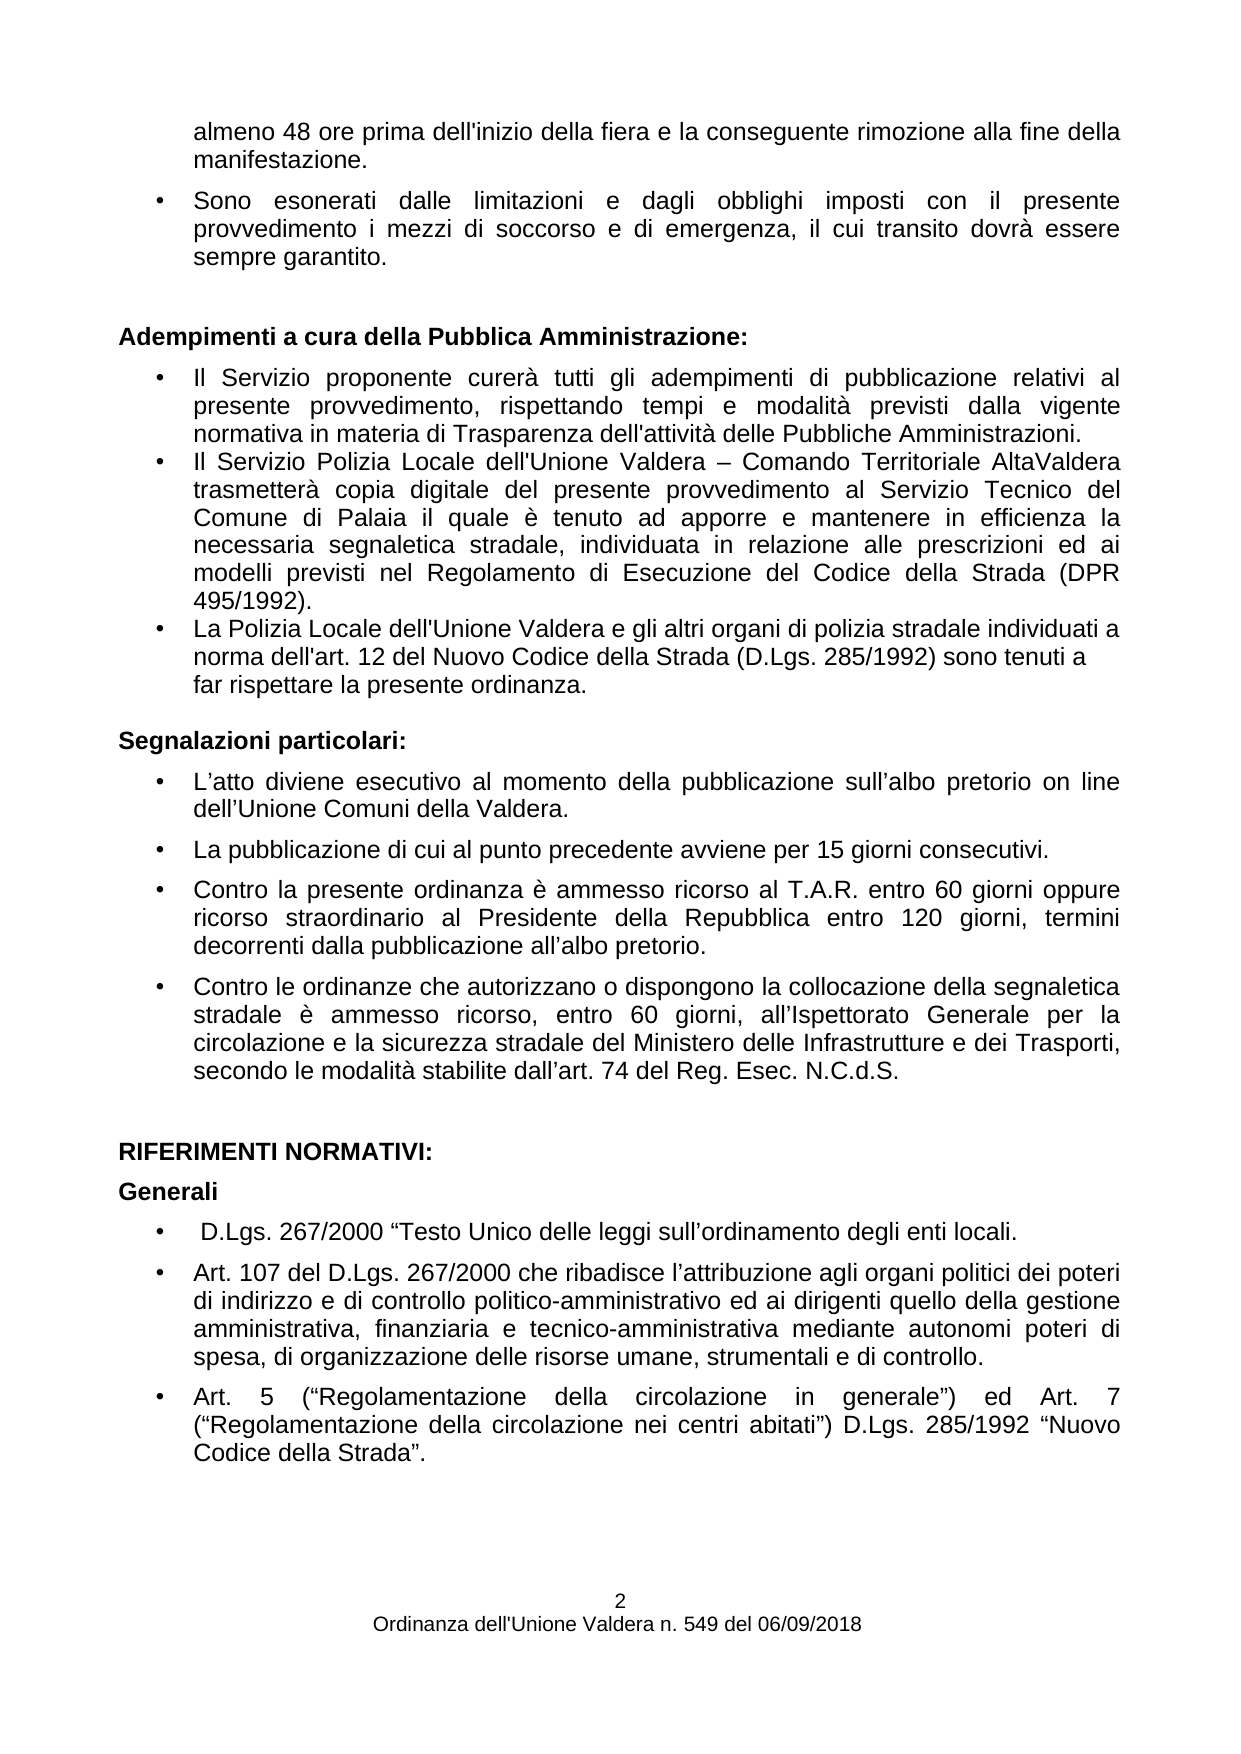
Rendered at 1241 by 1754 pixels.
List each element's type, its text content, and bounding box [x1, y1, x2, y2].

text Generali [118, 1178, 1122, 1206]
list La Polizia Locale dell'Unione Valdera e gli altri organi di polizia stradale individuati a norma dell'art. 12 del Nuovo Codice della Strada (D.Lgs. 285/1992) sono tenuti a far rispettare la presente ordinanza. [156, 615, 1122, 699]
list Il Servizio Polizia Locale dell'Unione Valdera – Comando Territoriale AltaValdera trasmetterà copia digitale del presente provvedimento al Servizio Tecnico del Comune di Palaia il quale è tenuto ad apporre e mantenere in efficienza la necessaria segnaletica stradale, individuata in relazione alle prescrizioni ed ai modelli previsti nel Regolamento di Esecuzione del Codice della Strada (DPR 495/1992). [156, 447, 1122, 615]
list Art. 107 del D.Lgs. 267/2000 che ribadisce l’attribuzione agli organi politici dei poteri di indirizzo e di controllo politico-amministrativo ed ai dirigenti quello della gestione amministrativa, finanziaria e tecnico-amministrativa mediante autonomi poteri di spesa, di organizzazione delle risorse umane, strumentali e di controllo. [156, 1259, 1122, 1370]
text Adempimenti a cura della Pubblica Amministrazione: [118, 323, 1122, 351]
text Segnalazioni particolari: [118, 727, 1122, 755]
text RIFERIMENTI NORMATIVI: [118, 1137, 1122, 1165]
list Contro le ordinanze che autorizzano o dispongono la collocazione della segnaletica stradale è ammesso ricorso, entro 60 giorni, all’Ispettorato Generale per la circolazione e la sicurezza stradale del Ministero delle Infrastrutture e dei Trasporti, secondo le modalità stabilite dall’art. 74 del Reg. Esec. N.C.d.S. [156, 973, 1122, 1084]
list Il Servizio proponente curerà tutti gli adempimenti di pubblicazione relativi al presente provvedimento, rispettando tempi e modalità previsti dalla vigente normativa in materia di Trasparenza dell'attività delle Pubbliche Amministrazioni. [156, 364, 1122, 447]
list L’atto diviene esecutivo al momento della pubblicazione sull’albo pretorio on line dell’Unione Comuni della Valdera. [156, 767, 1122, 823]
list D.Lgs. 267/2000 “Testo Unico delle leggi sull’ordinamento degli enti locali. [156, 1218, 1122, 1246]
list Art. 5 (“Regolamentazione della circolazione in generale”) ed Art. 7 (“Regolamentazione della circolazione nei centri abitati”) D.Lgs. 285/1992 “Nuovo Codice della Strada”. [156, 1383, 1122, 1467]
list Contro la presente ordinanza è ammesso ricorso al T.A.R. entro 60 giorni oppure ricorso straordinario al Presidente della Repubblica entro 120 giorni, termini decorrenti dalla pubblicazione all’albo pretorio. [156, 876, 1122, 960]
list La pubblicazione di cui al punto precedente avviene per 15 giorni consecutivi. [156, 836, 1122, 864]
list Sono esonerati dalle limitazioni e dagli obblighi imposti con il presente provvedimento i mezzi di soccorso e di emergenza, il cui transito dovrà essere sempre garantito. [156, 186, 1122, 270]
list almeno 48 ore prima dell'inizio della fiera e la conseguente rimozione alla fine della manifestazione. [156, 118, 1122, 174]
